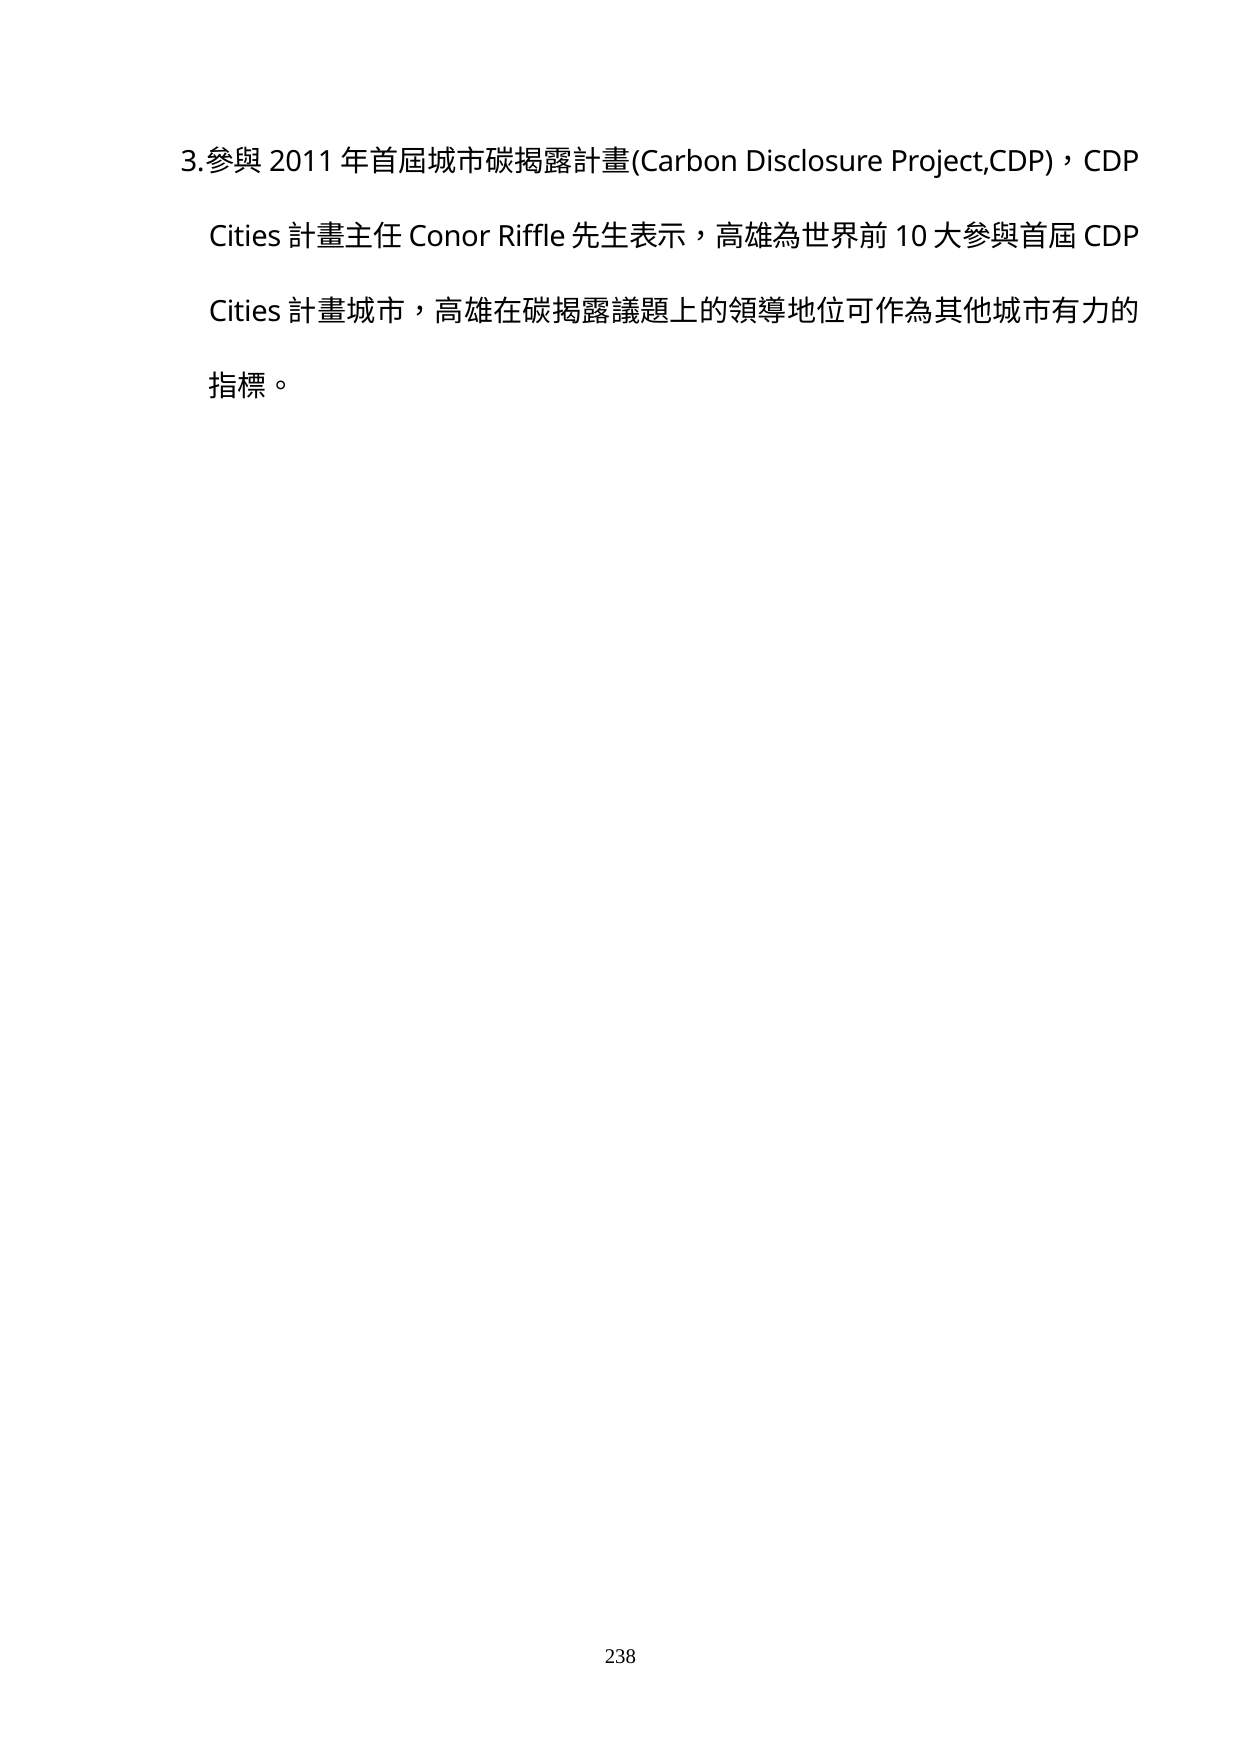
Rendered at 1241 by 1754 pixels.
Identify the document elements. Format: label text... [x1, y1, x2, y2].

text 3.參與2011年首屆城市碳揭露計畫(Carbon Disclosure Project,CDP)，CDP Cities計畫主任Conor Riffle先生表示，高雄為世界前10大參與首屆CDP Cities計畫城市，高雄在碳揭露議題上的領導地位可作為其他城市有力的指標。 [180, 121, 1140, 421]
